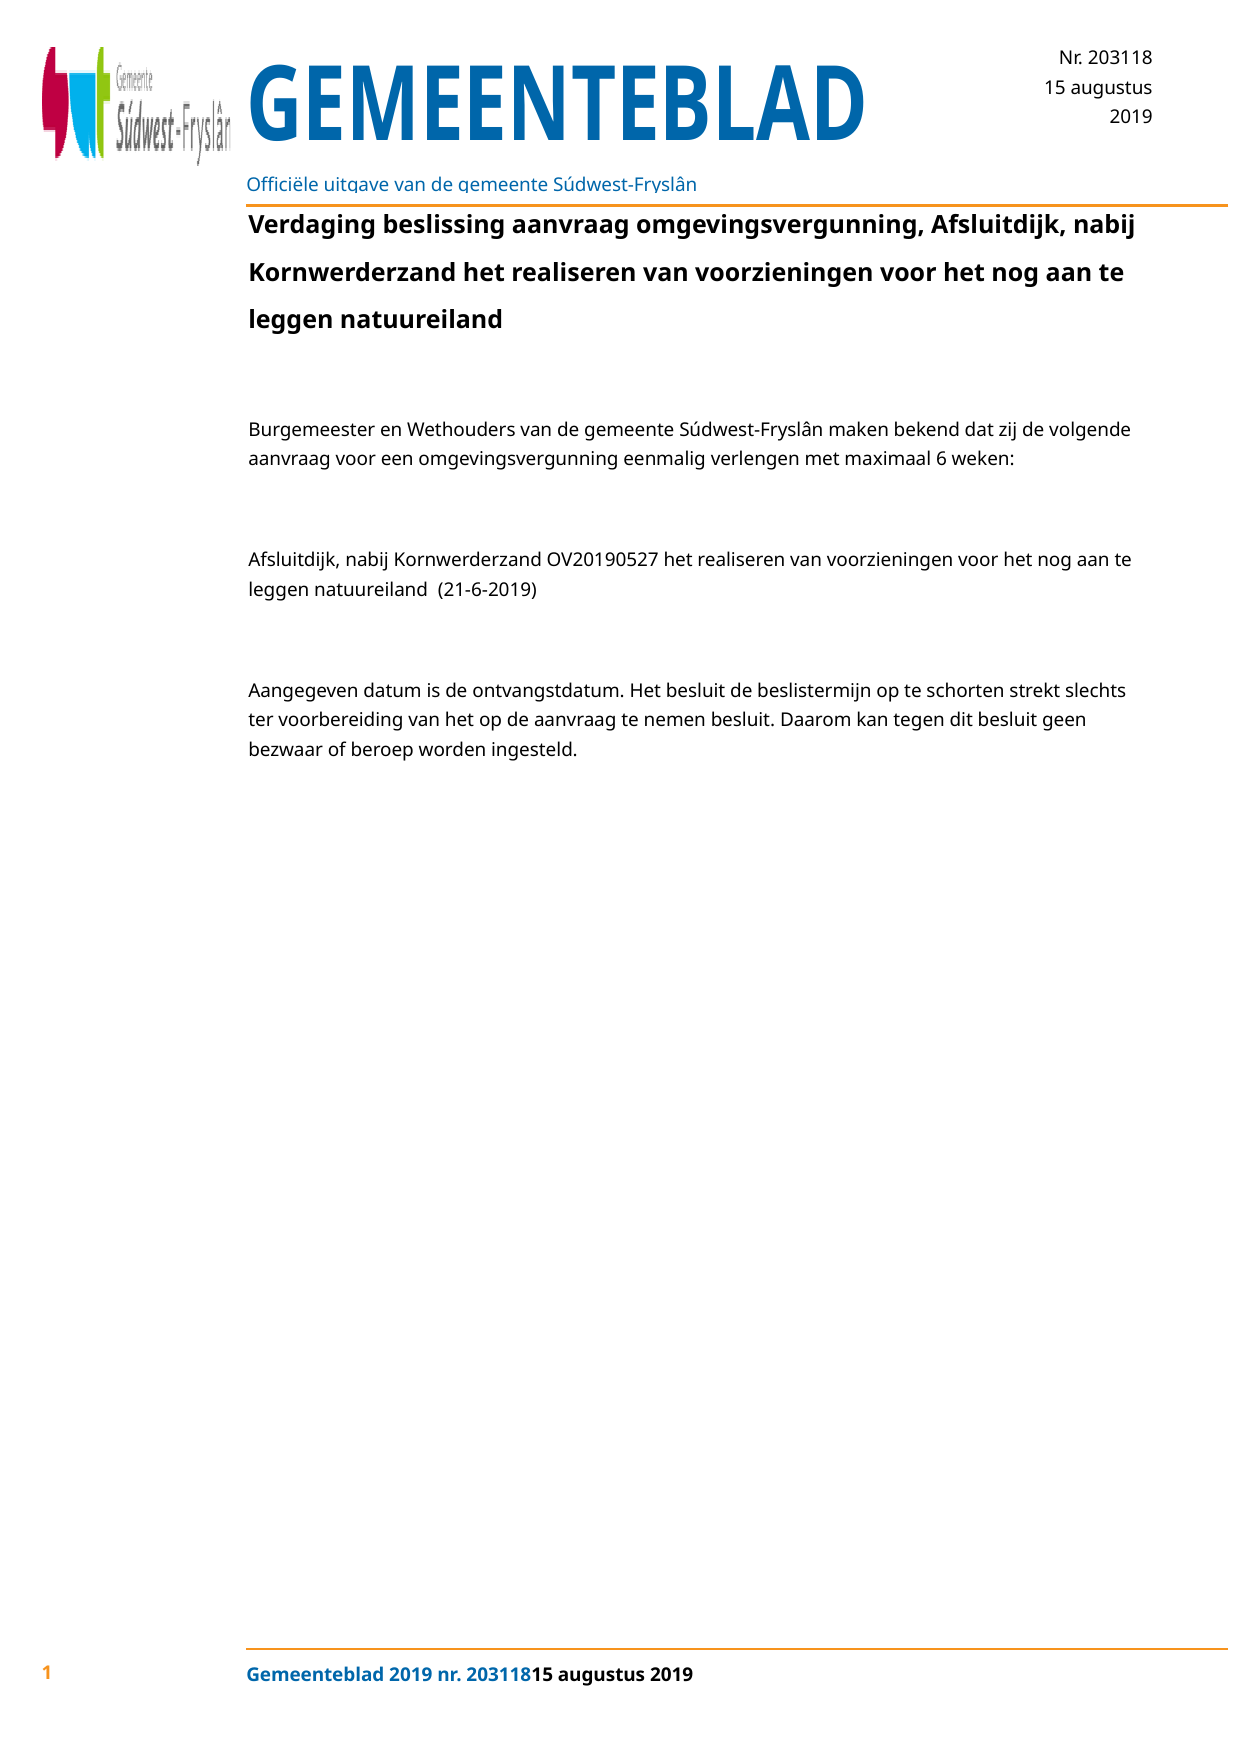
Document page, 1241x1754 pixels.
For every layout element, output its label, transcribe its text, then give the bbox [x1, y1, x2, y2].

text Verdaging beslissing aanvraag omgevingsvergunning, Afsluitdijk, nabij Kornwerderzand het realiseren van voorzieningen voor het nog aan te leggen natuureiland [248, 207, 1152, 336]
text Aangegeven datum is de ontvangstdatum. Het besluit de beslistermijn op te schorten strekt slechts ter voorbereiding van het op de aanvraag te nemen besluit. Daarom kan tegen dit besluit geen bezwaar of beroep worden ingesteld. [248, 677, 1152, 762]
picture [41, 47, 231, 172]
text Burgemeester en Wethouders van de gemeente Súdwest-Fryslân maken bekend dat zij de volgende aanvraag voor een omgevingsvergunning eenmalig verlengen met maximaal 6 weken: [248, 416, 1152, 471]
text Afsluitdijk, nabij Kornwerderzand OV20190527 het realiseren van voorzieningen voor het nog aan te leggen natuureiland (21-6-2019) [248, 546, 1152, 602]
